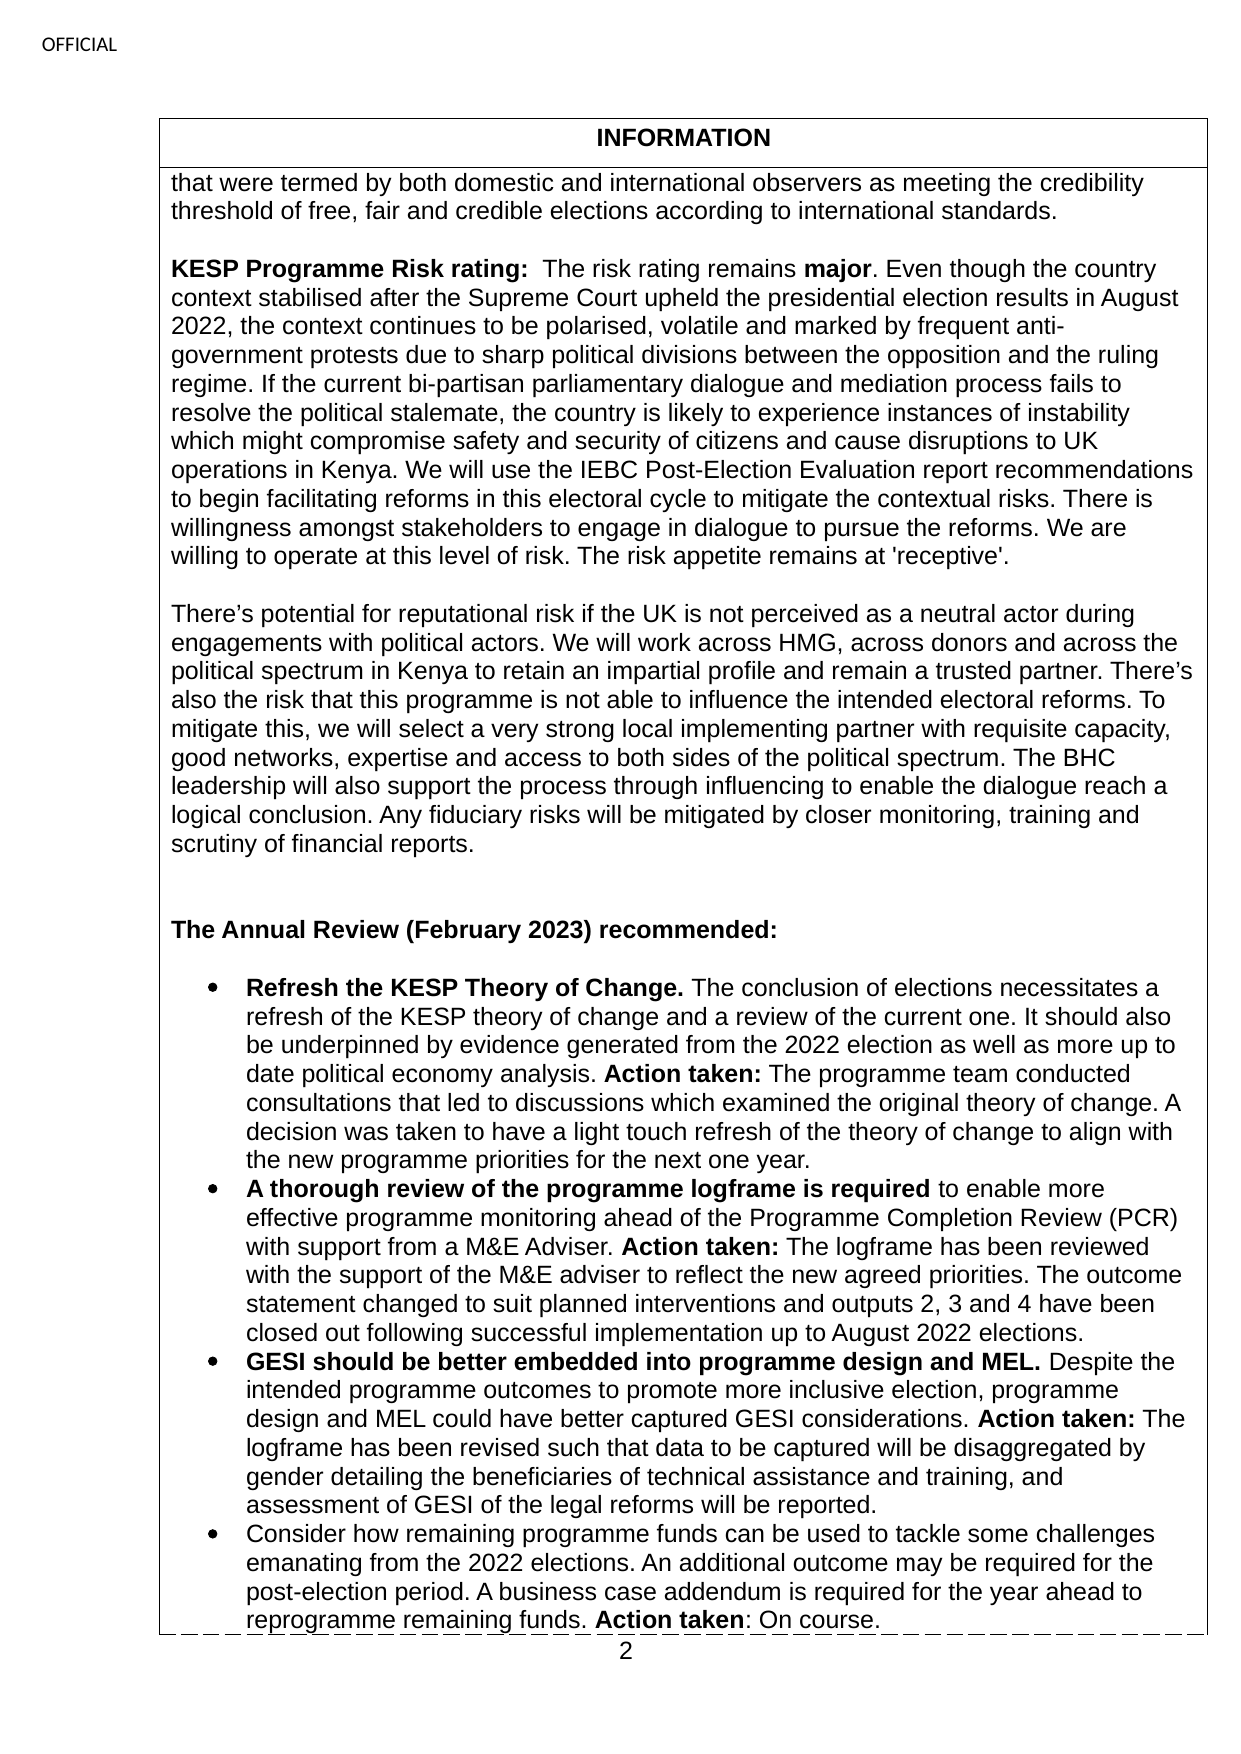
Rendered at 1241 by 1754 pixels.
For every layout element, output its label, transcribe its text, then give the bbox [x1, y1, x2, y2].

table_cell As set out in the original business case, the Kenya Elections Support Programme (KESP) is intended to contribute to a more credible, peaceful and inclusive electoral process in Kenya at impact level. The outcome is to attain enhanced management of the 2022 elections with increased citizen participation and strong domestic monitoring and observation. Outputs include: Output 1: Electoral reforms happen before 2022 elections, building on 2017 election lessons learnt and the judiciary, PPDT, ORPP, PPLC, IEBC play coherent and complementary roles (delivered by IFES and NDI) Output 2: Kenyan institutions have the capacity to improve on the standards achieved in the 2017 election, and incorporate lessons learned for more effective planning, management, strategic communication and stakeholder engagement to build public trust (delivered by IFES and partly UNDP) Output 3: Increased participation of women, PWDs and young people as voters and standing for election (delivered by INDI and IFES) Output 4: Strengthened domestic election observation and monitoring (delivered by ELOG, South Consulting, KEG, Baraza Lab and WFD) Outputs 2, 3 and 4 have now been closed out following the August 2022 Kenyan elections that were termed by both domestic and international observers as meeting the credibility threshold of free, fair and credible elections according to international standards. KESP Programme Risk rating: The risk rating remains major. Even though the country context stabilised after the Supreme Court upheld the presidential election results in August 2022, the context continues to be polarised, volatile and marked by frequent anti-government protests due to sharp political divisions between the opposition and the ruling regime. If the current bi-partisan parliamentary dialogue and mediation process fails to resolve the political stalemate, the country is likely to experience instances of instability which might compromise safety and security of citizens and cause disruptions to UK operations in Kenya. We will use the IEBC Post-Election Evaluation report recommendations to begin facilitating reforms in this electoral cycle to mitigate the contextual risks. There is willingness amongst stakeholders to engage in dialogue to pursue the reforms. We are willing to operate at this level of risk. The risk appetite remains at 'receptive'. There’s potential for reputational risk if the UK is not perceived as a neutral actor during engagements with political actors. We will work across HMG, across donors and across the political spectrum in Kenya to retain an impartial profile and remain a trusted partner. There’s also the risk that this programme is not able to influence the intended electoral reforms. To mitigate this, we will select a very strong local implementing partner with requisite capacity, good networks, expertise and access to both sides of the political spectrum. The BHC leadership will also support the process through influencing to enable the dialogue reach a logical conclusion. Any fiduciary risks will be mitigated by closer monitoring, training and scrutiny of financial reports. The Annual Review (February 2023) recommended: Refresh the KESP Theory of Change. The conclusion of elections necessitates a refresh of the KESP theory of change and a review of the current one. It should also be underpinned by evidence generated from the 2022 election as well as more up to date political economy analysis. Action taken: The programme team conducted consultations that led to discussions which examined the original theory of change. A decision was taken to have a light touch refresh of the theory of change to align with the new programme priorities for the next one year. A thorough review of the programme logframe is required to enable more effective programme monitoring ahead of the Programme Completion Review (PCR) with support from a M&E Adviser. Action taken: The logframe has been reviewed with the support of the M&E adviser to reflect the new agreed priorities. The outcome statement changed to suit planned interventions and outputs 2, 3 and 4 have been closed out following successful implementation up to August 2022 elections. GESI should be better embedded into programme design and MEL. Despite the intended programme outcomes to promote more inclusive election, programme design and MEL could have better captured GESI considerations. Action taken: The logframe has been revised such that data to be captured will be disaggregated by gender detailing the beneficiaries of technical assistance and training, and assessment of GESI of the legal reforms will be reported. Consider how remaining programme funds can be used to tackle some challenges emanating from the 2022 elections. An additional outcome may be required for the post-election period. A business case addendum is required for the year ahead to reprogramme remaining funds. Action taken: On course. Looking further ahead, it would be extremely beneficial to invest early in a successor elections support programme to continue strengthening institutional effectiveness, independence and cooperation, together with enhanced support to more inclusive elections and sufficient oversight and scrutiny of the election process. Action: Plans are underway to design a new programme. [160, 168, 1207, 1634]
table_header INFORMATION [160, 119, 1207, 167]
